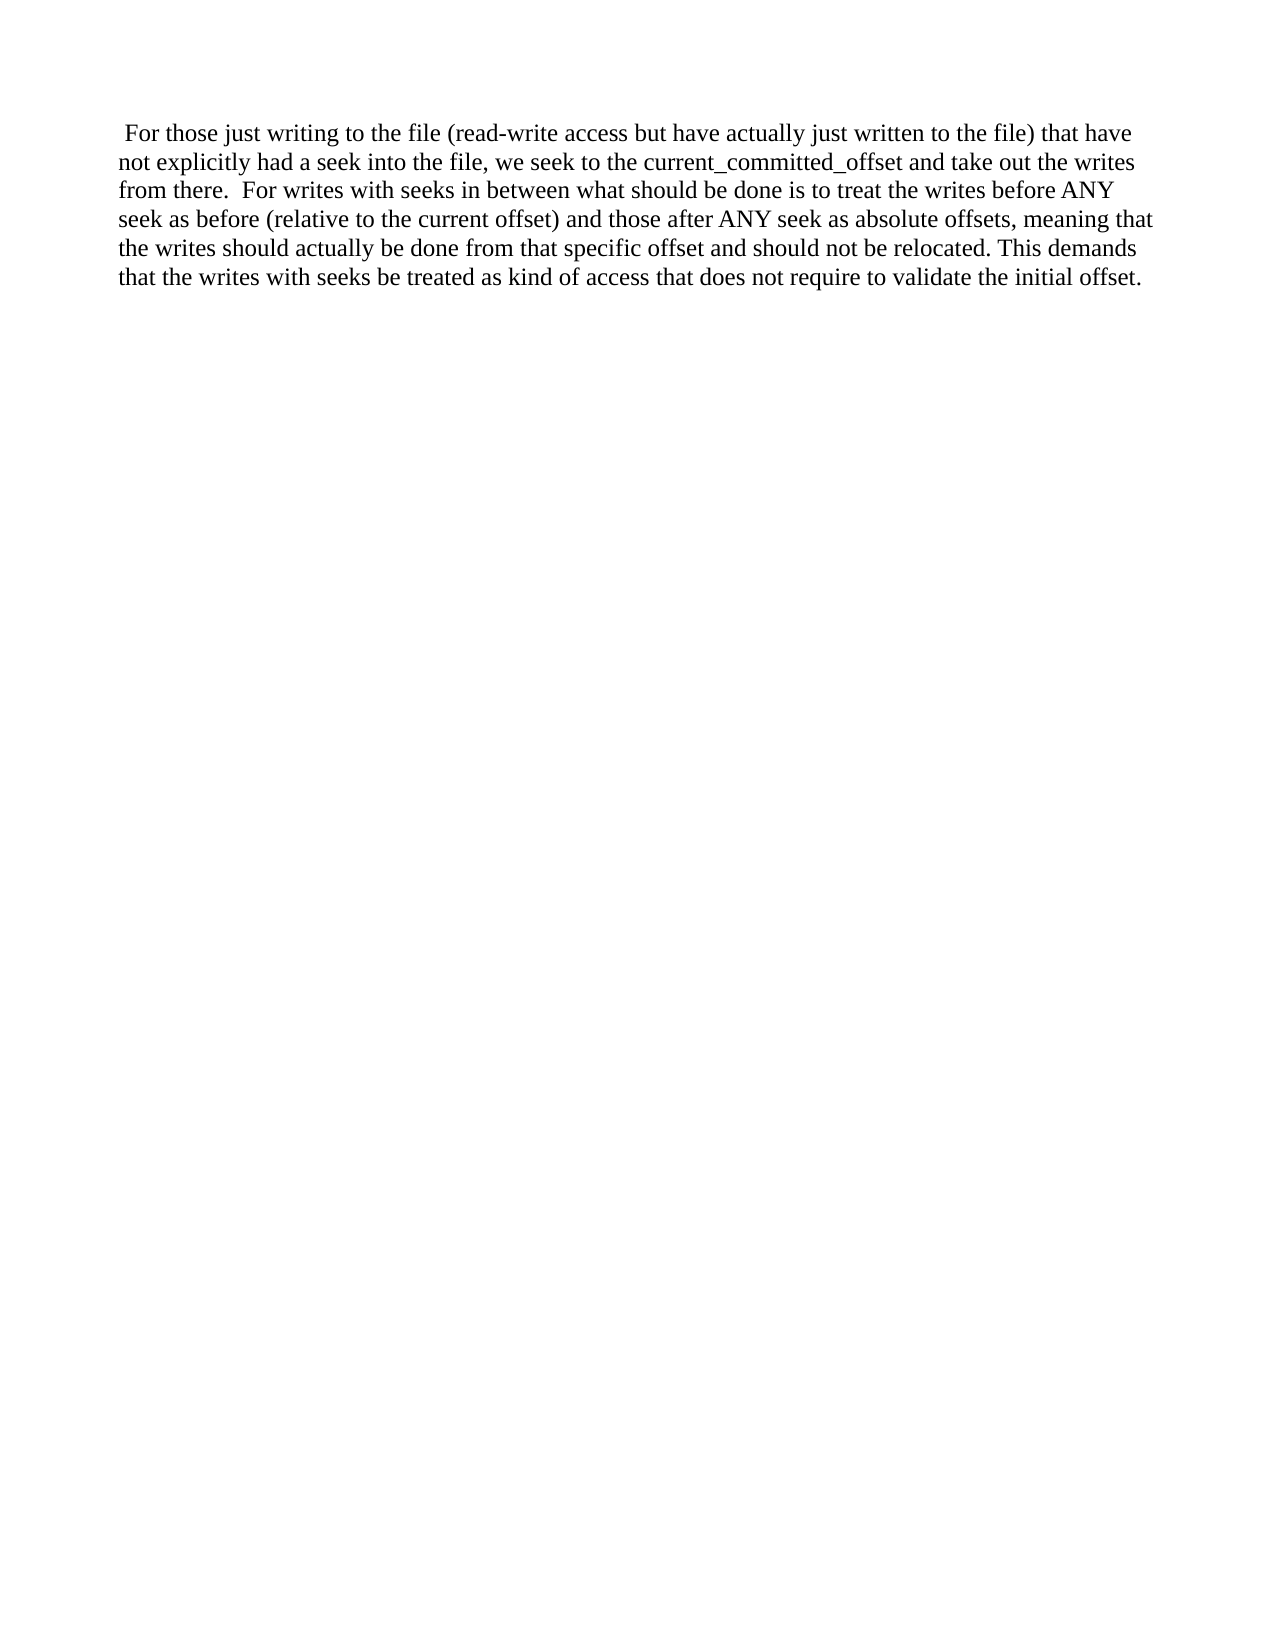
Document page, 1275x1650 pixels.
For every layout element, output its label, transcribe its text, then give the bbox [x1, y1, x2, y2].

text For those just writing to the file (read-write access but have actually just written to the file) that have not explicitly had a seek into the file, we seek to the current_committed_offset and take out the writes from there. For writes with seeks in between what should be done is to treat the writes before ANY seek as before (relative to the current offset) and those after ANY seek as absolute offsets, meaning that the writes should actually be done from that specific offset and should not be relocated. This demands that the writes with seeks be treated as kind of access that does not require to validate the initial offset. [118, 118, 1157, 291]
